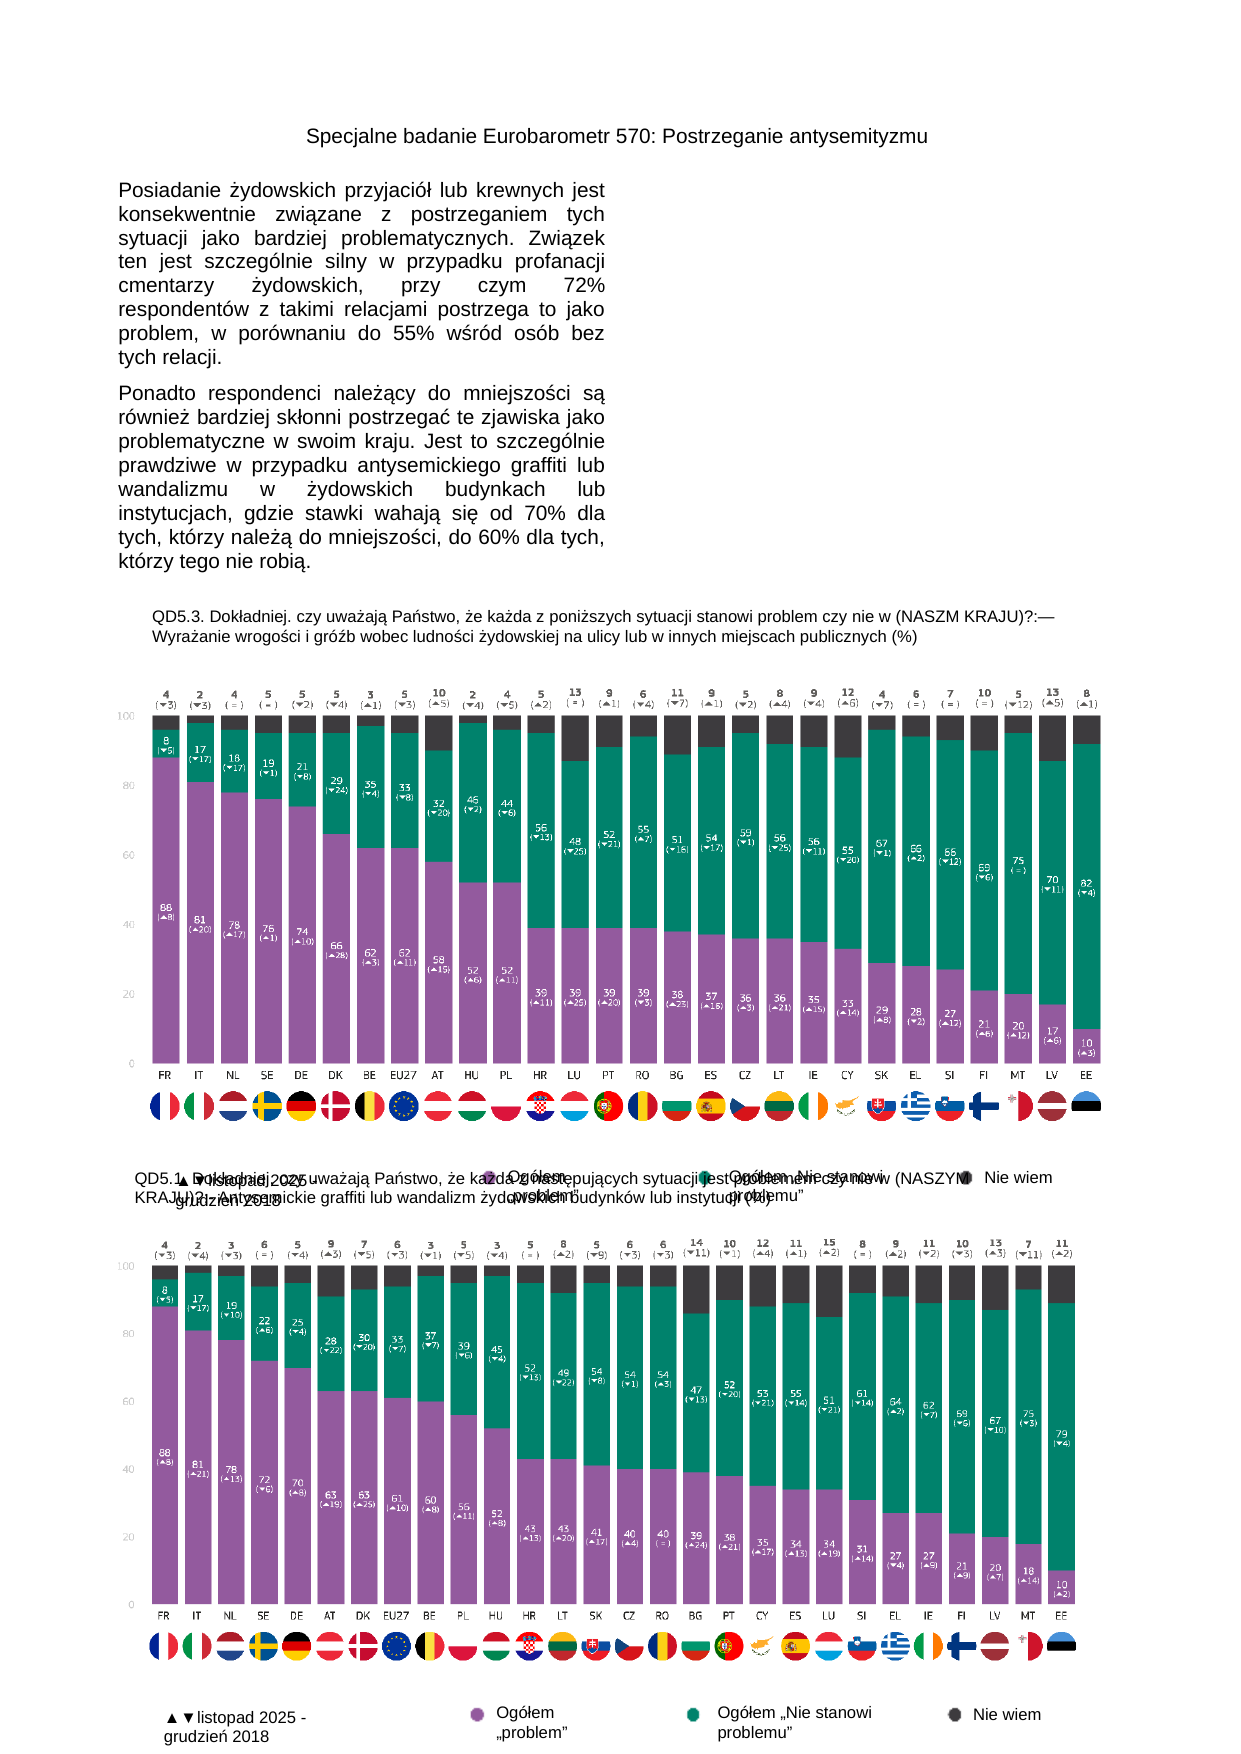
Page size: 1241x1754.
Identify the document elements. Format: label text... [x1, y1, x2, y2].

picture [109, 683, 1106, 1131]
text Ponadto respondenci należący do mniejszości są również bardziej skłonni postrzegać te zjawiska jako problematyczne w swoim kraju. Jest to szczególnie prawdziwe w przypadku antysemickiego graffiti lub wandalizmu w żydowskich budynkach lub instytucjach, gdzie stawki wahają się od 70% dla tych, którzy należą do mniejszości, do 60% dla tych, którzy tego nie robią. [118, 381, 605, 573]
picture [104, 1233, 1087, 1665]
text Posiadanie żydowskich przyjaciół lub krewnych jest konsekwentnie związane z postrzeganiem tych sytuacji jako bardziej problematycznych. Związek ten jest szczególnie silny w przypadku profanacji cmentarzy żydowskich, przy czym 72% respondentów z takimi relacjami postrzega to jako problem, w porównaniu do 55% wśród osób bez tych relacji. [118, 177, 605, 369]
picture [452, 1677, 967, 1747]
picture [464, 1140, 978, 1210]
